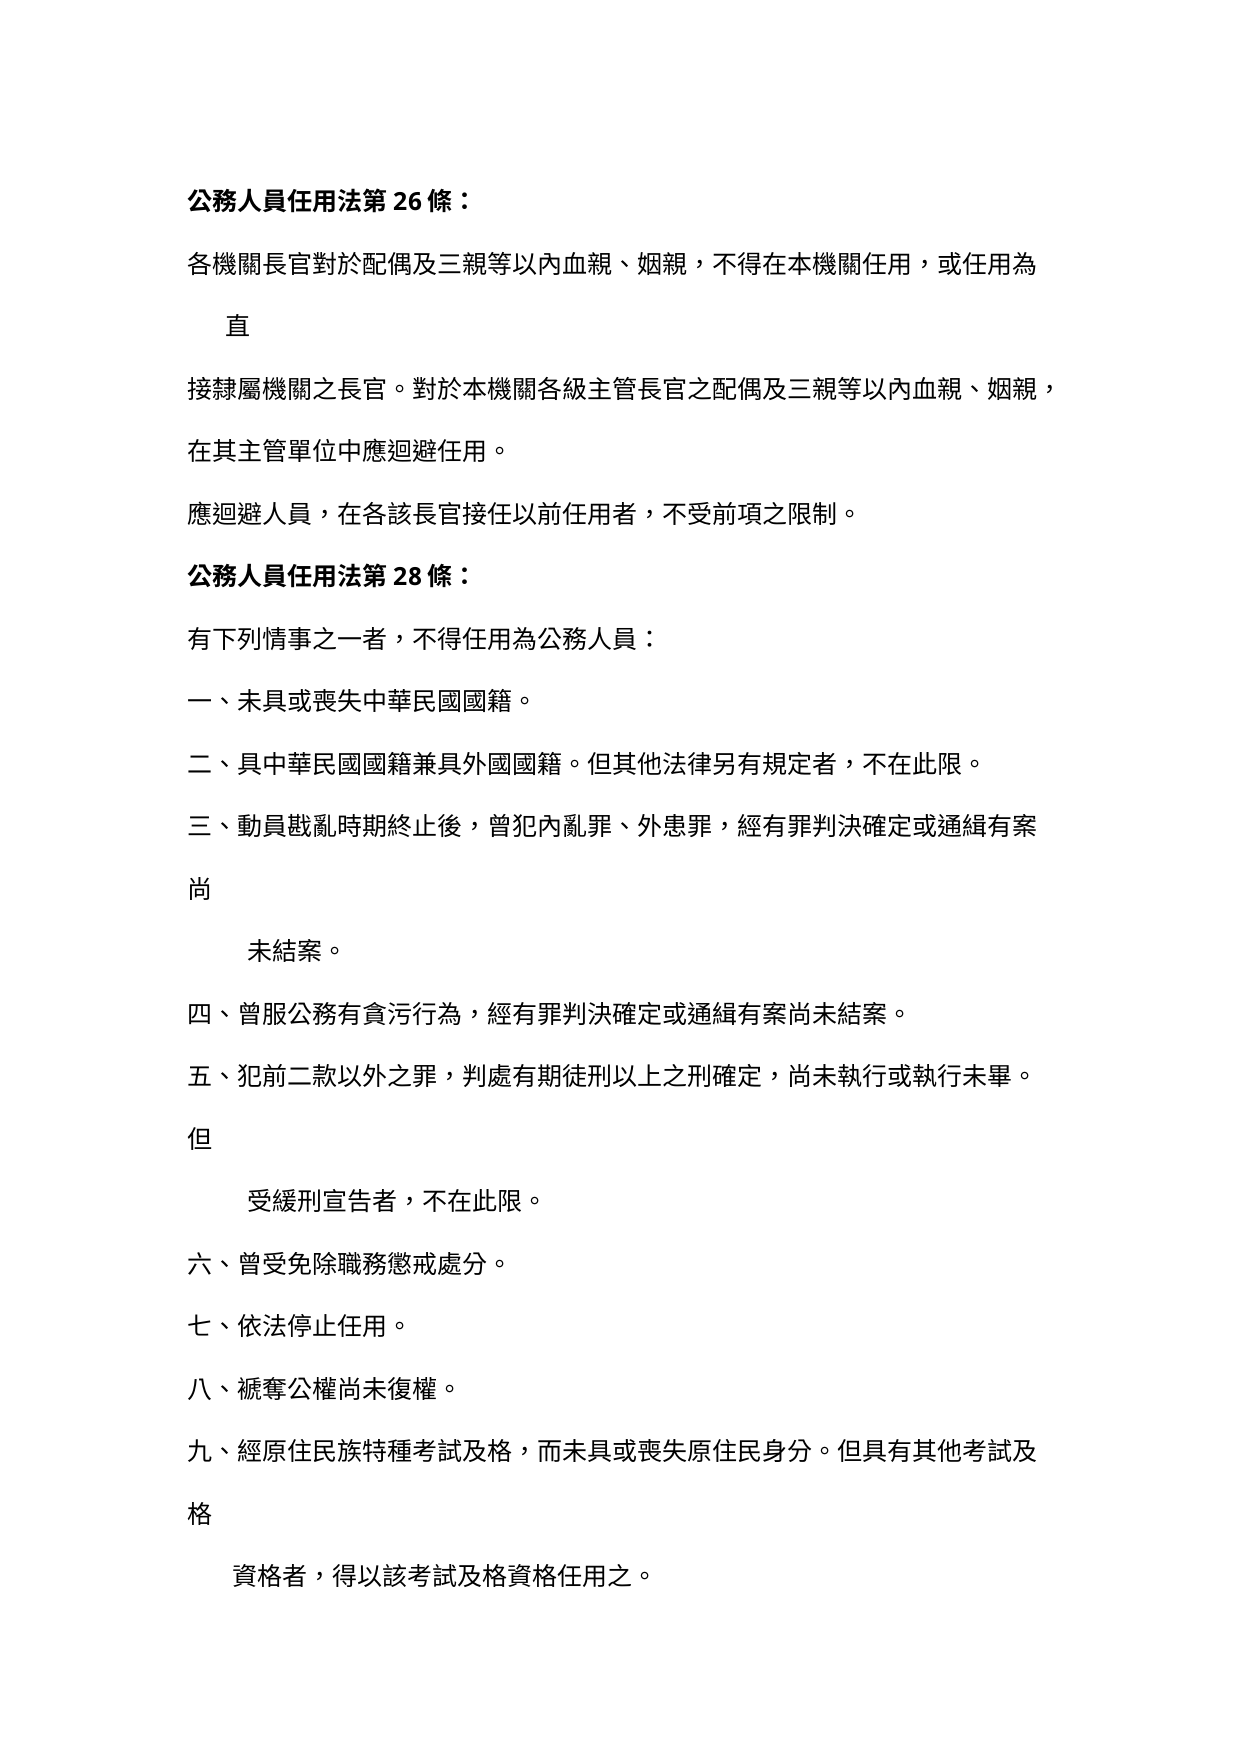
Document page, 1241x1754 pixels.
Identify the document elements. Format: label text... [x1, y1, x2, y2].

text 資格者，得以該考試及格資格任用之。 [187, 1533, 1053, 1596]
text 公務人員任用法第26條： [187, 158, 1053, 221]
text 在其主管單位中應迴避任用。 [187, 408, 1053, 471]
text 受緩刑宣告者，不在此限。 六、曾受免除職務懲戒處分。 七、依法停止任用。 八、褫奪公權尚未復權。 九、經原住民族特種考試及格，而未具或喪失原住民身分。但具有其他考試及格 [187, 1158, 1053, 1533]
text 各機關長官對於配偶及三親等以內血親、姻親，不得在本機關任用，或任用為直 [187, 221, 1053, 346]
text 應迴避人員，在各該長官接任以前任用者，不受前項之限制。 [187, 471, 1053, 533]
text 有下列情事之一者，不得任用為公務人員： 一、未具或喪失中華民國國籍。 二、具中華民國國籍兼具外國國籍。但其他法律另有規定者，不在此限。 三、動員戡亂時期終止後，曾犯內亂罪、外患罪，經有罪判決確定或通緝有案尚 [187, 596, 1053, 908]
text 未結案。 四、曾服公務有貪污行為，經有罪判決確定或通緝有案尚未結案。 五、犯前二款以外之罪，判處有期徒刑以上之刑確定，尚未執行或執行未畢。但 [187, 908, 1053, 1158]
text 接隸屬機關之長官。對於本機關各級主管長官之配偶及三親等以內血親、姻親， [187, 346, 1053, 408]
text 公務人員任用法第28條： [187, 533, 1053, 596]
